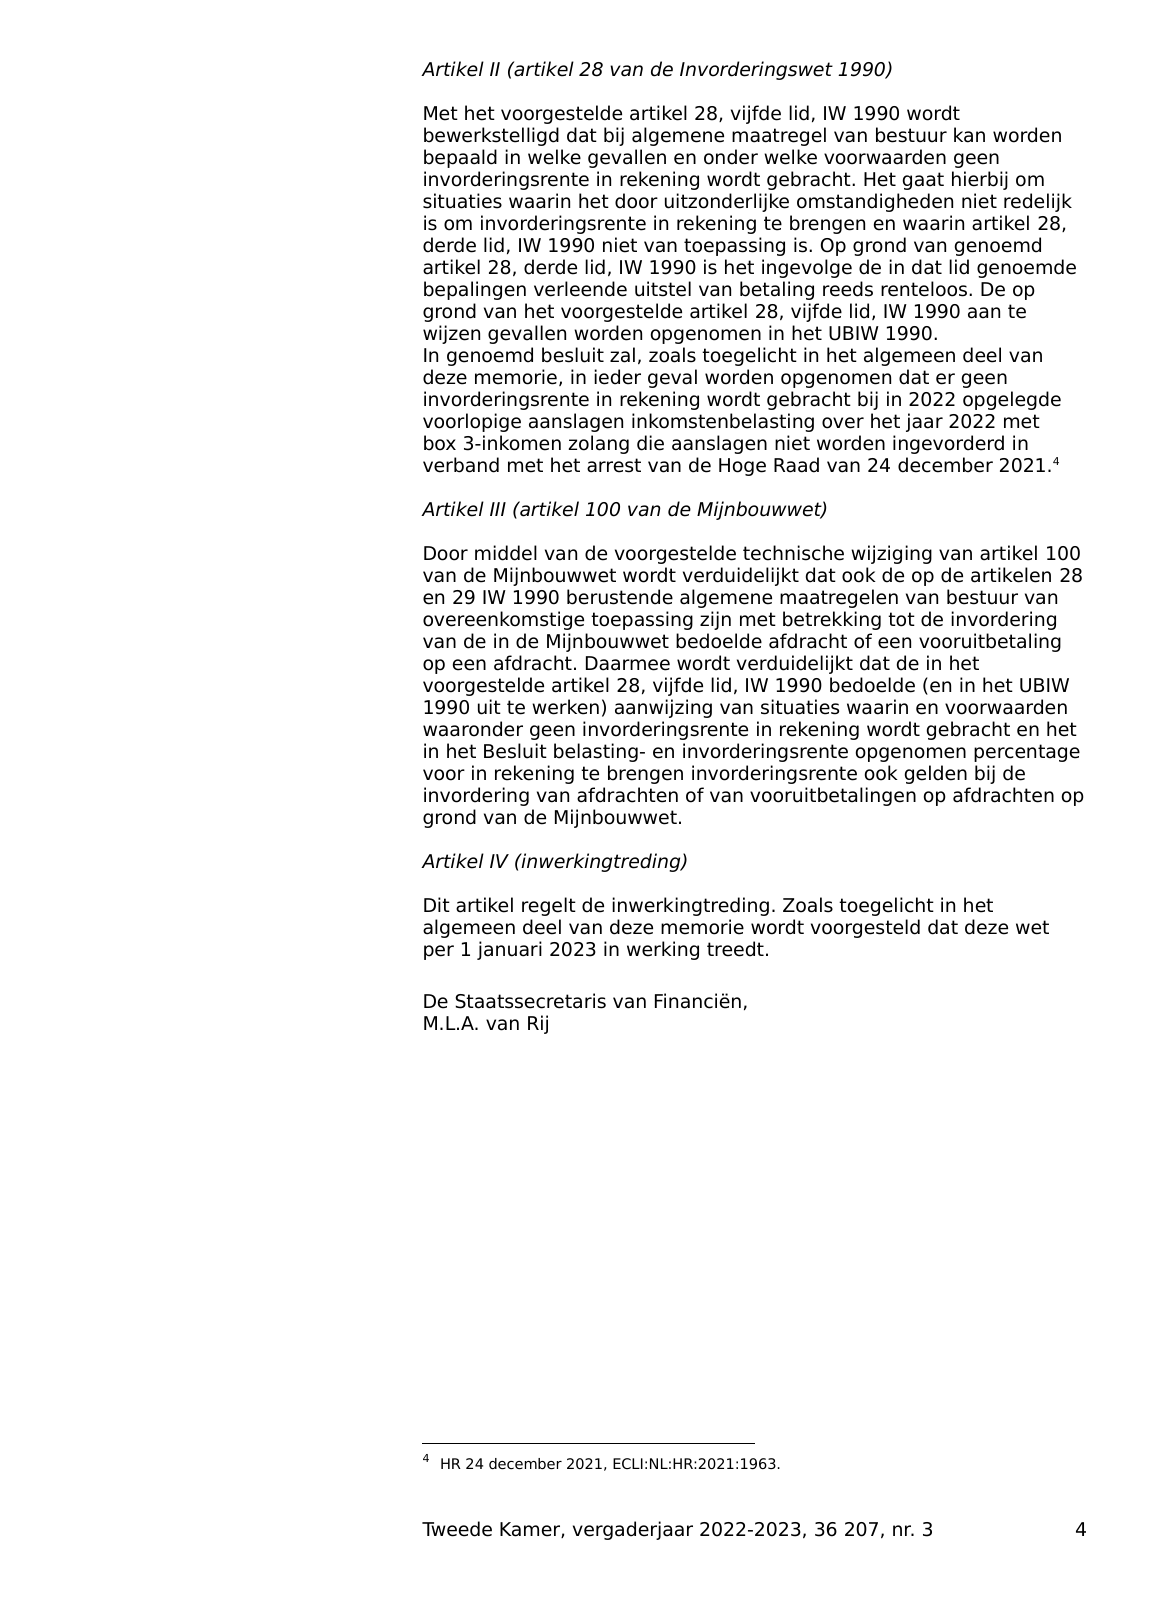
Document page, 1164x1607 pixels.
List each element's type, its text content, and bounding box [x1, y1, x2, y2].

text HR 24 december 2021, ECLI:NL:HR:2021:1963. [422, 1452, 1087, 1474]
text Door middel van de voorgestelde technische wijziging van artikel 100 van de Mijnbouwwet wordt verduidelijkt dat ook de op de artikelen 28 en 29 IW 1990 berustende algemene maatregelen van bestuur van overeenkomstige toepassing zijn met betrekking tot de invordering van de in de Mijnbouwwet bedoelde afdracht of een vooruitbetaling op een afdracht. Daarmee wordt verduidelijkt dat de in het voorgestelde artikel 28, vijfde lid, IW 1990 bedoelde (en in het UBIW 1990 uit te werken) aanwijzing van situaties waarin en voorwaarden waaronder geen invorderingsrente in rekening wordt gebracht en het in het Besluit belasting- en invorderingsrente opgenomen percentage voor in rekening te brengen invorderingsrente ook gelden bij de invordering van afdrachten of van vooruitbetalingen op afdrachten op grond van de Mijnbouwwet. [422, 543, 1087, 829]
subtitle Artikel II (artikel 28 van de Invorderingswet 1990) [422, 59, 1087, 81]
text De Staatssecretaris van Financiën, M.L.A. van Rij [422, 991, 1087, 1035]
subtitle Artikel IV (inwerkingtreding) [422, 851, 1087, 873]
text Met het voorgestelde artikel 28, vijfde lid, IW 1990 wordt bewerkstelligd dat bij algemene maatregel van bestuur kan worden bepaald in welke gevallen en onder welke voorwaarden geen invorderingsrente in rekening wordt gebracht. Het gaat hierbij om situaties waarin het door uitzonderlijke omstandigheden niet redelijk is om invorderingsrente in rekening te brengen en waarin artikel 28, derde lid, IW 1990 niet van toepassing is. Op grond van genoemd artikel 28, derde lid, IW 1990 is het ingevolge de in dat lid genoemde bepalingen verleende uitstel van betaling reeds renteloos. De op grond van het voorgestelde artikel 28, vijfde lid, IW 1990 aan te wijzen gevallen worden opgenomen in het UBIW 1990. [422, 103, 1087, 345]
text Dit artikel regelt de inwerkingtreding. Zoals toegelicht in het algemeen deel van deze memorie wordt voorgesteld dat deze wet per 1 januari 2023 in werking treedt. [422, 895, 1087, 961]
text In genoemd besluit zal, zoals toegelicht in het algemeen deel van deze memorie, in ieder geval worden opgenomen dat er geen invorderingsrente in rekening wordt gebracht bij in 2022 opgelegde voorlopige aanslagen inkomstenbelasting over het jaar 2022 met box 3-inkomen zolang die aanslagen niet worden ingevorderd in verband met het arrest van de Hoge Raad van 24 december 2021. [422, 345, 1087, 477]
subtitle Artikel III (artikel 100 van de Mijnbouwwet) [422, 499, 1087, 521]
